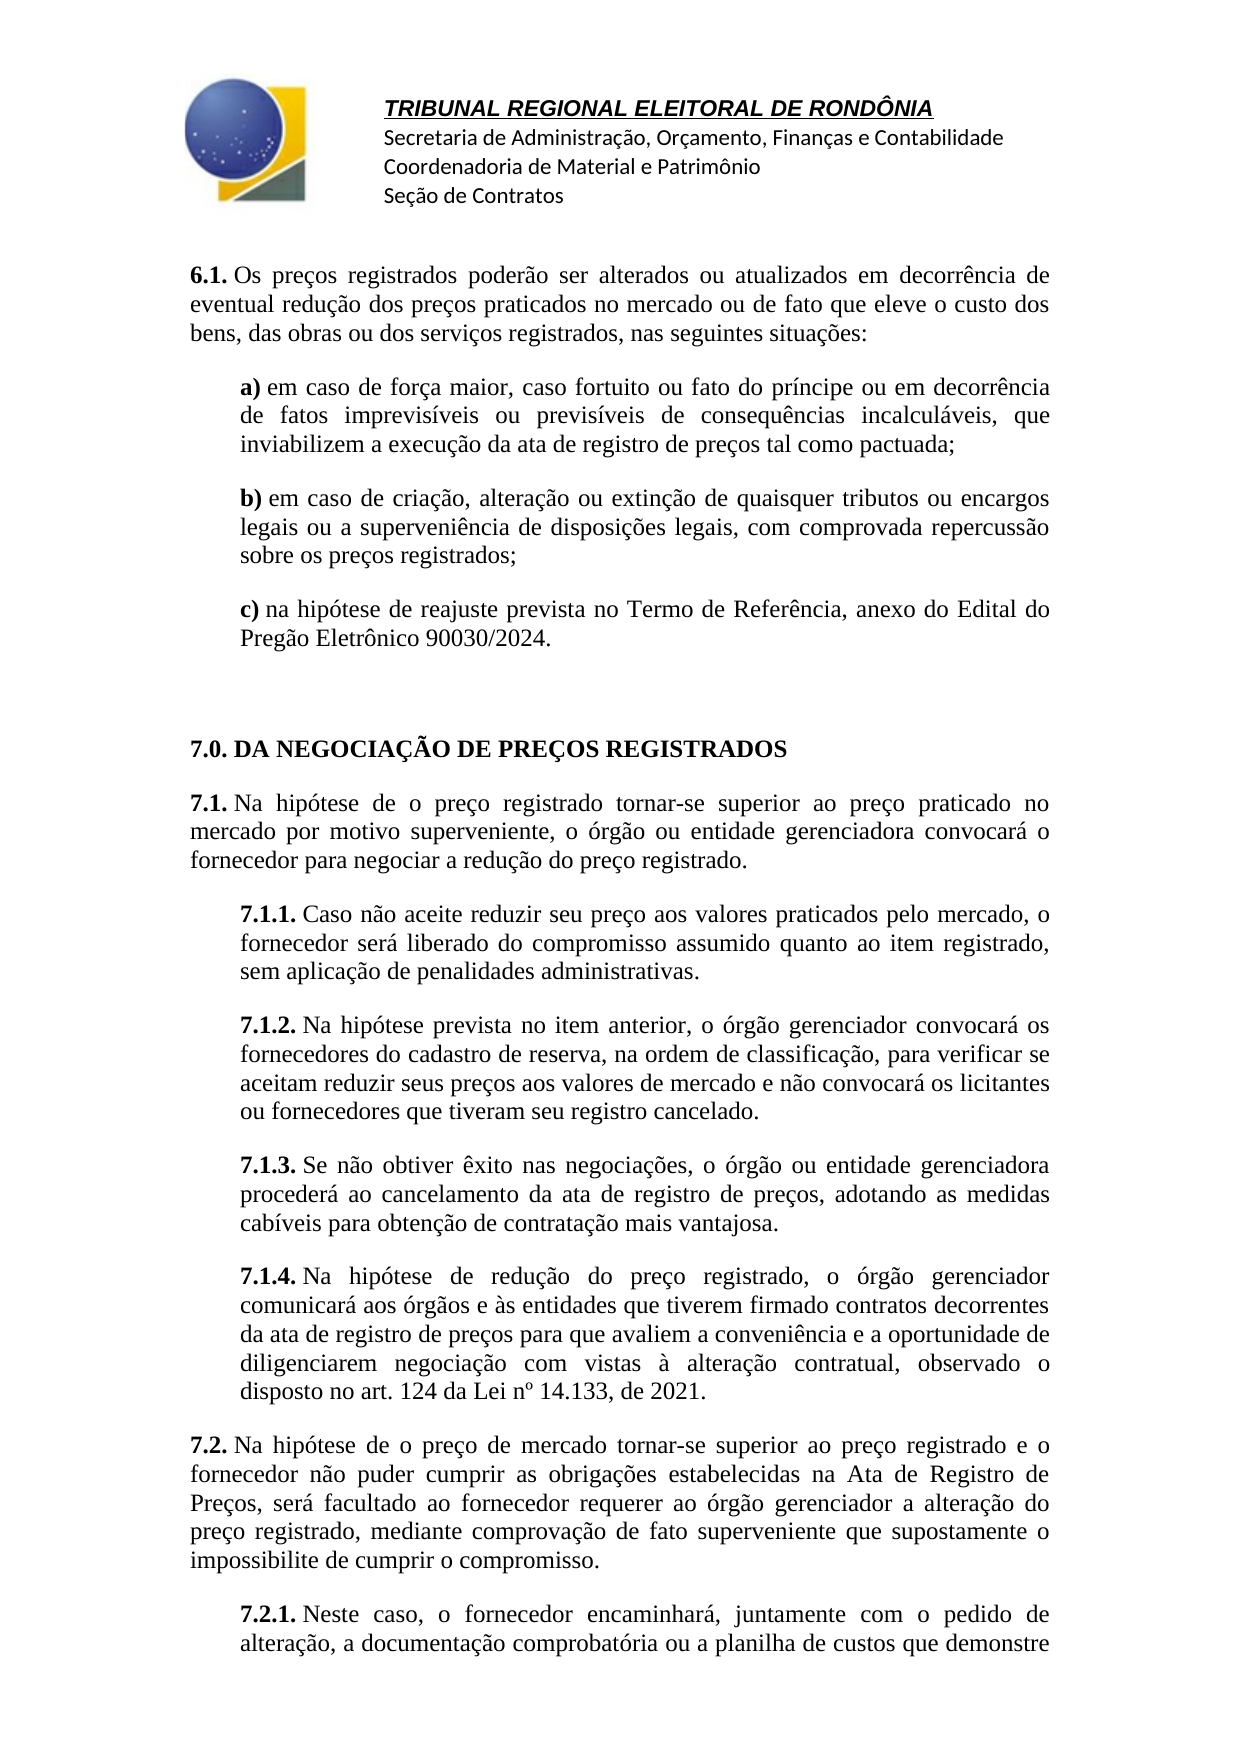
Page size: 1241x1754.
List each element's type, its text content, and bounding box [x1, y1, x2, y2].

text a) em caso de força maior, caso fortuito ou fato do príncipe ou em decorrência de fatos imprevisíveis ou previsíveis de consequências incalculáveis, que inviabilizem a execução da ata de registro de preços tal como pactuada; [240, 372, 1051, 458]
text 7.1. Na hipótese de o preço registrado tornar-se superior ao preço praticado no mercado por motivo superveniente, o órgão ou entidade gerenciadora convocará o fornecedor para negociar a redução do preço registrado. [190, 788, 1051, 874]
text 7.2.1. Neste caso, o fornecedor encaminhará, juntamente com o pedido de alteração, a documentação comprobatória ou a planilha de custos que demonstre [240, 1599, 1051, 1656]
text 7.1.3. Se não obtiver êxito nas negociações, o órgão ou entidade gerenciadora procederá ao cancelamento da ata de registro de preços, adotando as medidas cabíveis para obtenção de contratação mais vantajosa. [240, 1150, 1051, 1236]
text b) em caso de criação, alteração ou extinção de quaisquer tributos ou encargos legais ou a superveniência de disposições legais, com comprovada repercussão sobre os preços registrados; [240, 483, 1051, 569]
text 7.1.1. Caso não aceite reduzir seu preço aos valores praticados pelo mercado, o fornecedor será liberado do compromisso assumido quanto ao item registrado, sem aplicação de penalidades administrativas. [240, 899, 1051, 985]
text 7.1.2. Na hipótese prevista no item anterior, o órgão gerenciador convocará os fornecedores do cadastro de reserva, na ordem de classificação, para verificar se aceitam reduzir seus preços aos valores de mercado e não convocará os licitantes ou fornecedores que tiveram seu registro cancelado. [240, 1010, 1051, 1125]
text 7.0. DA NEGOCIAÇÃO DE PREÇOS REGISTRADOS [190, 734, 1051, 763]
text c) na hipótese de reajuste prevista no Termo de Referência, anexo do Edital do Pregão Eletrônico 90030/2024. [240, 594, 1051, 652]
text 7.2. Na hipótese de o preço de mercado tornar-se superior ao preço registrado e o fornecedor não puder cumprir as obrigações estabelecidas na Ata de Registro de Preços, será facultado ao fornecedor requerer ao órgão gerenciador a alteração do preço registrado, mediante comprovação de fato superveniente que supostamente o impossibilite de cumprir o compromisso. [190, 1430, 1051, 1574]
text 6.1. Os preços registrados poderão ser alterados ou atualizados em decorrência de eventual redução dos preços praticados no mercado ou de fato que eleve o custo dos bens, das obras ou dos serviços registrados, nas seguintes situações: [190, 260, 1051, 347]
text 7.1.4. Na hipótese de redução do preço registrado, o órgão gerenciador comunicará aos órgãos e às entidades que tiverem firmado contratos decorrentes da ata de registro de preços para que avaliem a conveniência e a oportunidade de diligenciarem negociação com vistas à alteração contratual, observado o disposto no art. 124 da Lei nº 14.133, de 2021. [240, 1261, 1051, 1405]
